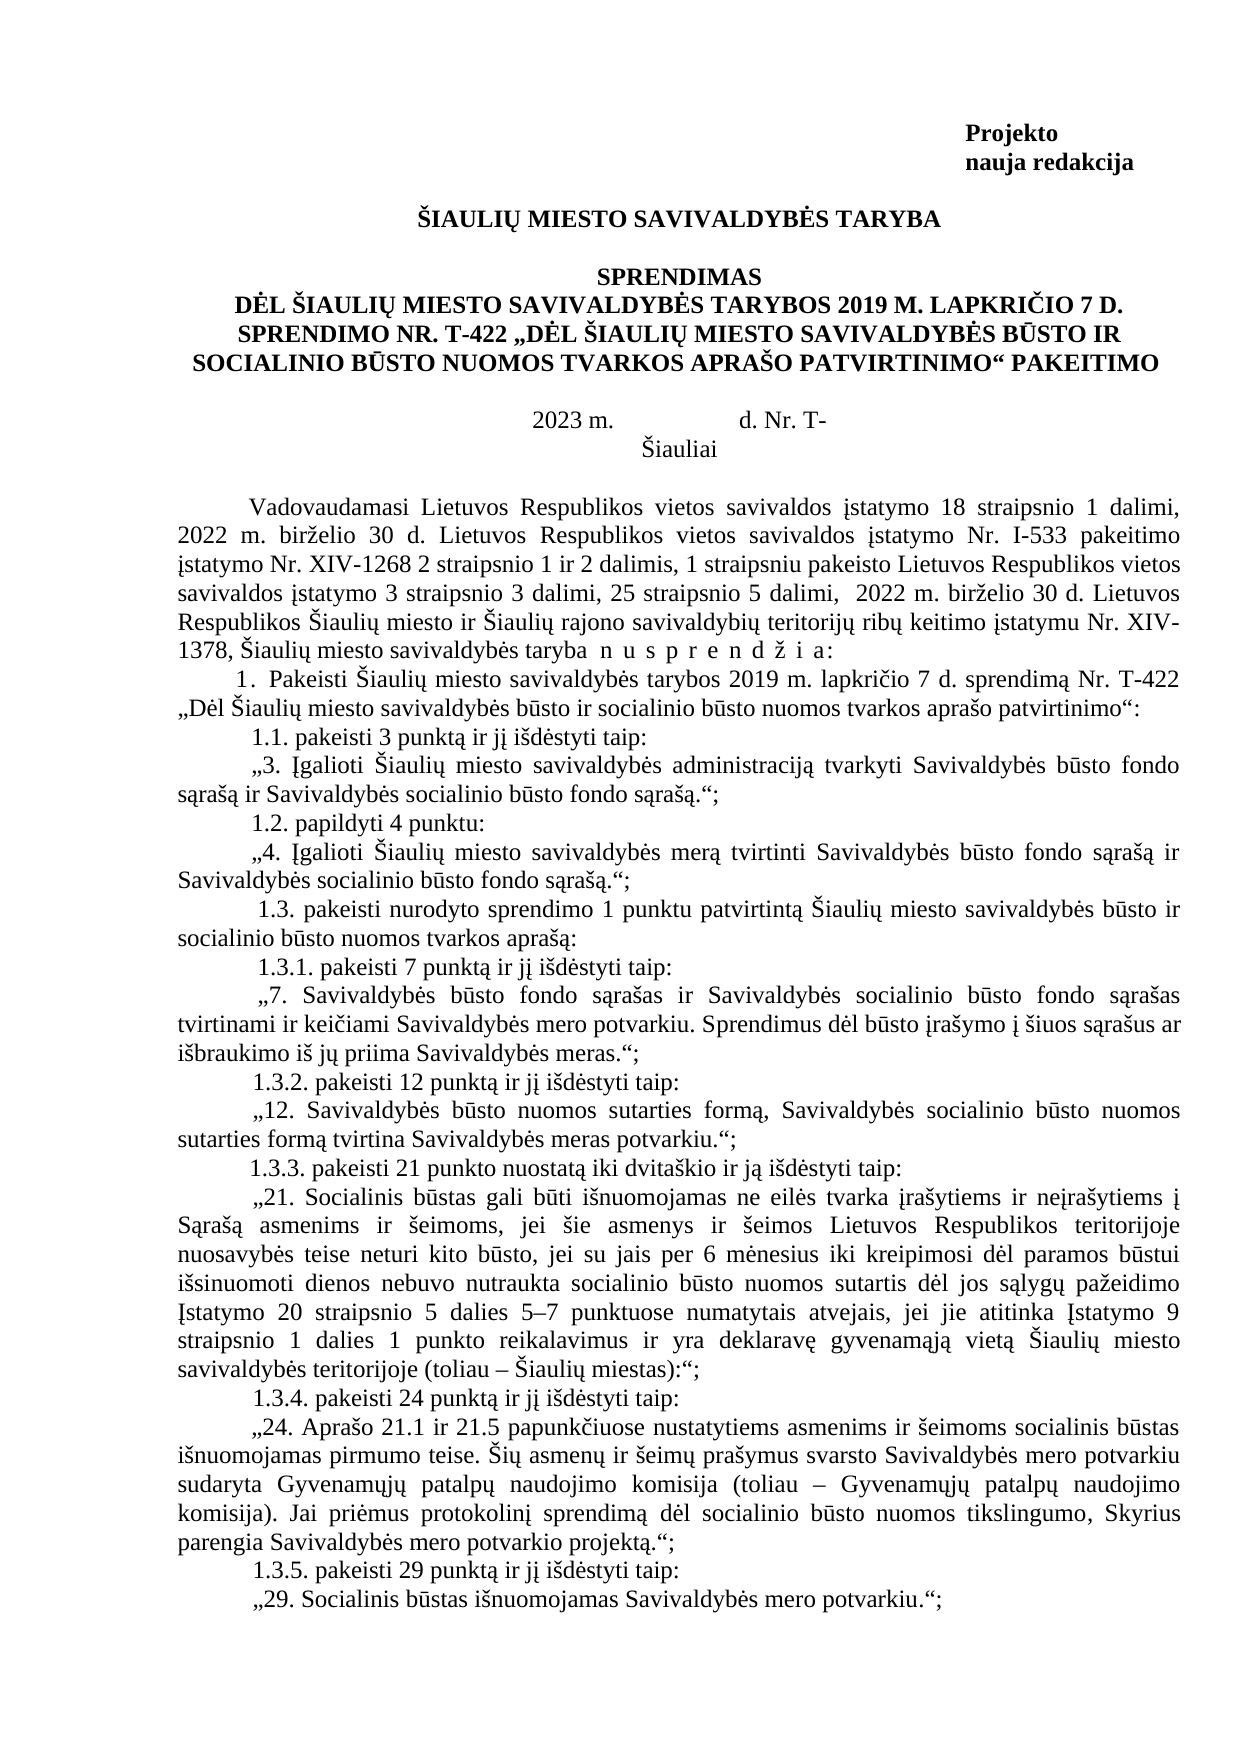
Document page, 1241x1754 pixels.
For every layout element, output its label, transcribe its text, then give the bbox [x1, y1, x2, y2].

text 1.3.1. pakeisti 7 punktą ir jį išdėstyti taip: [177, 952, 1181, 981]
text ŠIAULIŲ MIESTO SAVIVALDYBĖS TARYBA [177, 204, 1181, 233]
text „3. Įgalioti Šiaulių miesto savivaldybės administraciją tvarkyti Savivaldybės būsto fondo sąrašą ir Savivaldybės socialinio būsto fondo sąrašą.“; [177, 751, 1181, 808]
text nauja redakcija [177, 147, 1181, 176]
text SPRENDIMAS [177, 262, 1181, 291]
text 1.3.4. pakeisti 24 punktą ir jį išdėstyti taip: [177, 1383, 1181, 1412]
text 1. Pakeisti Šiaulių miesto savivaldybės tarybos 2019 m. lapkričio 7 d. sprendimą Nr. T-422 „Dėl Šiaulių miesto savivaldybės būsto ir socialinio būsto nuomos tvarkos aprašo patvirtinimo“: [177, 664, 1181, 722]
text 2023 m. d. Nr. T- [177, 406, 1181, 434]
text „7. Savivaldybės būsto fondo sąrašas ir Savivaldybės socialinio būsto fondo sąrašas tvirtinami ir keičiami Savivaldybės mero potvarkiu. Sprendimus dėl būsto įrašymo į šiuos sąrašus ar išbraukimo iš jų priima Savivaldybės meras.“; [177, 981, 1181, 1067]
text DĖL ŠIAULIŲ MIESTO SAVIVALDYBĖS TARYBOS 2019 M. LAPKRIČIO 7 D. SPRENDIMO NR. T-422 „DĖL ŠIAULIŲ MIESTO SAVIVALDYBĖS BŪSTO IR SOCIALINIO BŪSTO NUOMOS TVARKOS APRAŠO PATVIRTINIMO“ PAKEITIMO [177, 291, 1181, 377]
text „4. Įgalioti Šiaulių miesto savivaldybės merą tvirtinti Savivaldybės būsto fondo sąrašą ir Savivaldybės socialinio būsto fondo sąrašą.“; [177, 837, 1181, 894]
text „21. Socialinis būstas gali būti išnuomojamas ne eilės tvarka įrašytiems ir neįrašytiems į Sąrašą asmenims ir šeimoms, jei šie asmenys ir šeimos Lietuvos Respublikos teritorijoje nuosavybės teise neturi kito būsto, jei su jais per 6 mėnesius iki kreipimosi dėl paramos būstui išsinuomoti dienos nebuvo nutraukta socialinio būsto nuomos sutartis dėl jos sąlygų pažeidimo Įstatymo 20 straipsnio 5 dalies 5–7 punktuose numatytais atvejais, jei jie atitinka Įstatymo 9 straipsnio 1 dalies 1 punkto reikalavimus ir yra deklaravę gyvenamąją vietą Šiaulių miesto savivaldybės teritorijoje (toliau – Šiaulių miestas):“; [177, 1182, 1181, 1383]
text 1.3. pakeisti nurodyto sprendimo 1 punktu patvirtintą Šiaulių miesto savivaldybės būsto ir socialinio būsto nuomos tvarkos aprašą: [177, 894, 1181, 952]
text 1.1. pakeisti 3 punktą ir jį išdėstyti taip: [177, 722, 1181, 751]
text 1.3.2. pakeisti 12 punktą ir jį išdėstyti taip: [177, 1067, 1181, 1096]
text 1.2. papildyti 4 punktu: [177, 808, 1181, 837]
text „24. Aprašo 21.1 ir 21.5 papunkčiuose nustatytiems asmenims ir šeimoms socialinis būstas išnuomojamas pirmumo teise. Šių asmenų ir šeimų prašymus svarsto Savivaldybės mero potvarkiu sudaryta Gyvenamųjų patalpų naudojimo komisija (toliau – Gyvenamųjų patalpų naudojimo komisija). Jai priėmus protokolinį sprendimą dėl socialinio būsto nuomos tikslingumo, Skyrius parengia Savivaldybės mero potvarkio projektą.“; [177, 1412, 1181, 1556]
text Šiauliai [177, 434, 1181, 463]
text 1.3.5. pakeisti 29 punktą ir jį išdėstyti taip: [177, 1556, 1181, 1584]
text 1.3.3. pakeisti 21 punkto nuostatą iki dvitaškio ir ją išdėstyti taip: [177, 1153, 1181, 1182]
text „29. Socialinis būstas išnuomojamas Savivaldybės mero potvarkiu.“; [177, 1584, 1181, 1613]
text Vadovaudamasi Lietuvos Respublikos vietos savivaldos įstatymo 18 straipsnio 1 dalimi, 2022 m. birželio 30 d. Lietuvos Respublikos vietos savivaldos įstatymo Nr. I-533 pakeitimo įstatymo Nr. XIV-1268 2 straipsnio 1 ir 2 dalimis, 1 straipsniu pakeisto Lietuvos Respublikos vietos savivaldos įstatymo 3 straipsnio 3 dalimi, 25 straipsnio 5 dalimi, 2022 m. birželio 30 d. Lietuvos Respublikos Šiaulių miesto ir Šiaulių rajono savivaldybių teritorijų ribų keitimo įstatymu Nr. XIV-1378, Šiaulių miesto savivaldybės taryba n u s p r e n d ž i a: [177, 492, 1181, 664]
text Projekto [177, 118, 1181, 147]
text „12. Savivaldybės būsto nuomos sutarties formą, Savivaldybės socialinio būsto nuomos sutarties formą tvirtina Savivaldybės meras potvarkiu.“; [177, 1096, 1181, 1153]
